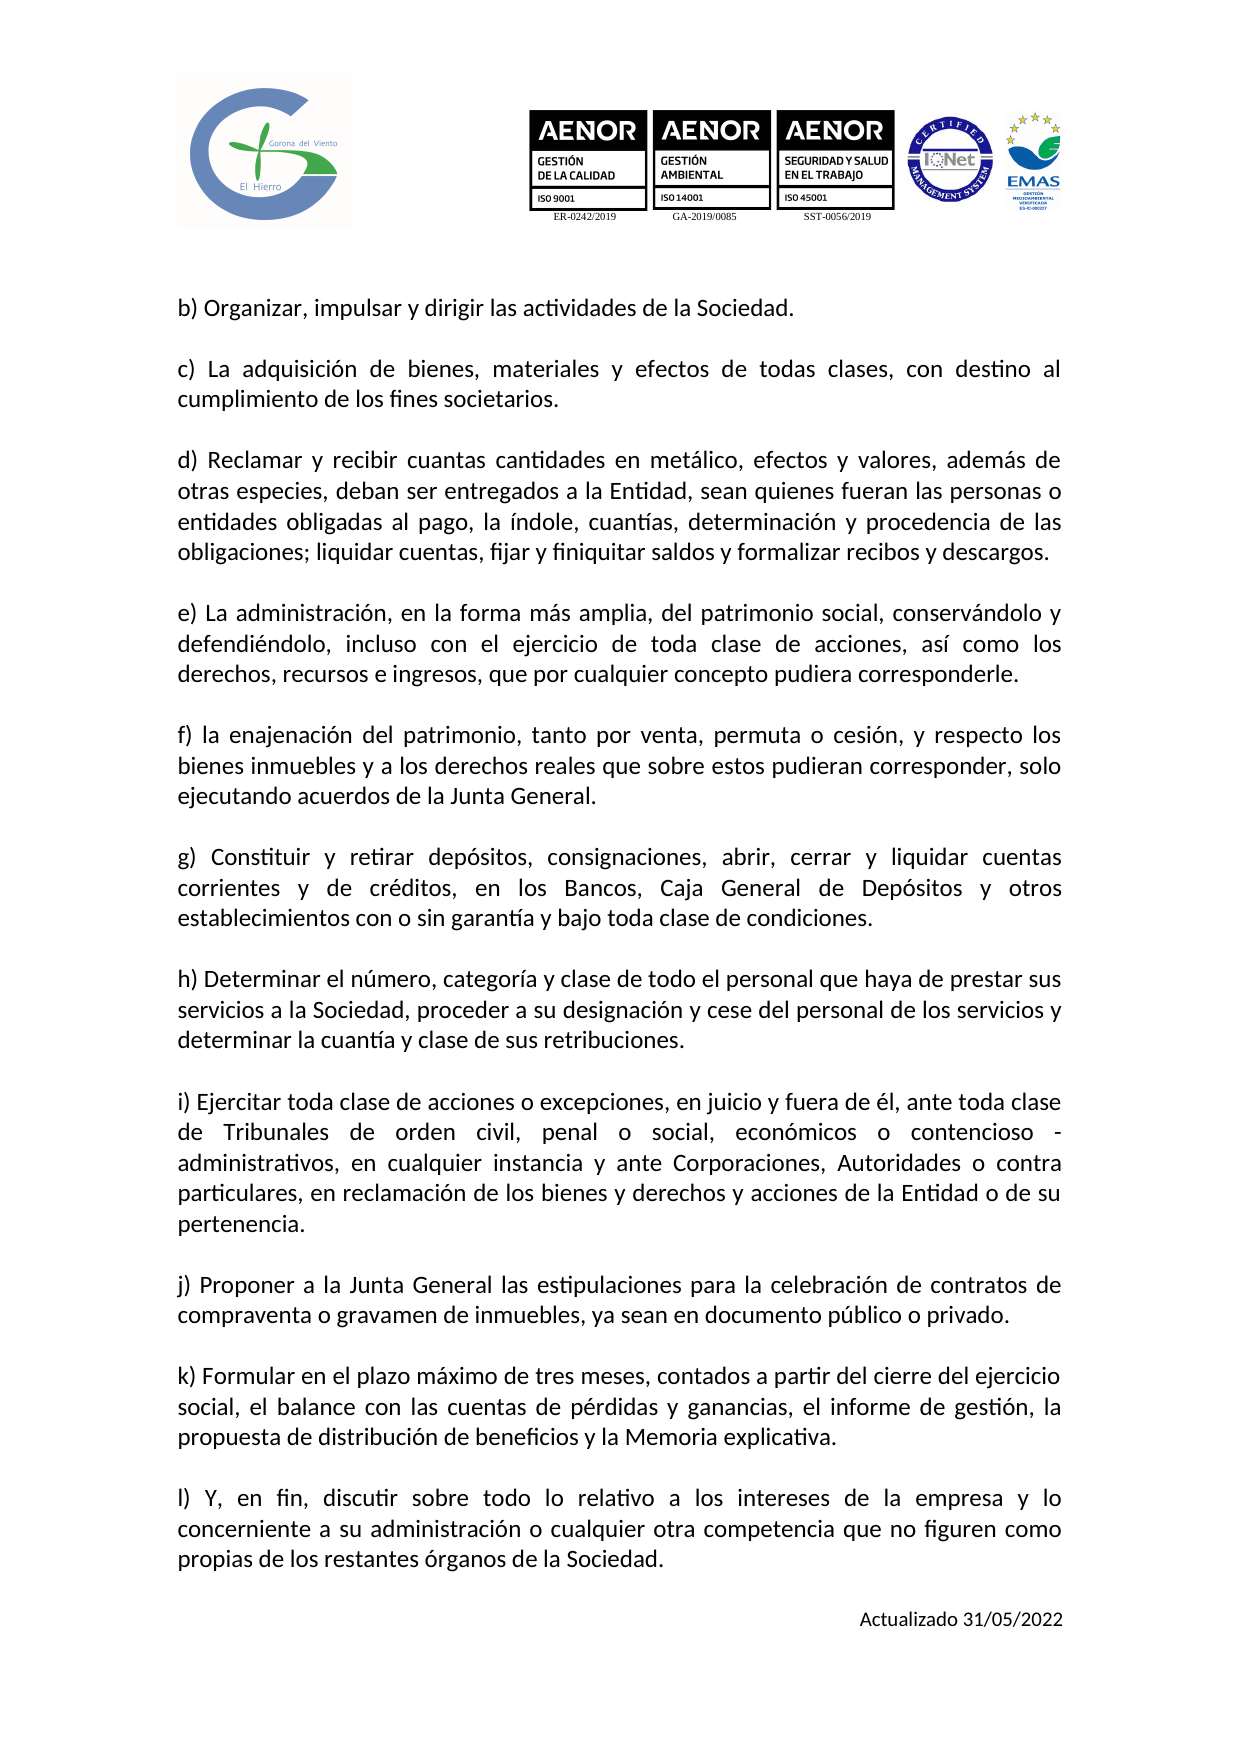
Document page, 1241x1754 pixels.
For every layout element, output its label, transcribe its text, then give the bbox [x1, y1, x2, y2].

text k) Formular en el plazo máximo de tres meses, contados a partir del cierre del ejercicio social, el balance con las cuentas de pérdidas y ganancias, el informe de gestión, la propuesta de distribución de beneficios y la Memoria explicativa. [177, 1360, 1063, 1452]
text g) Constituir y retirar depósitos, consignaciones, abrir, cerrar y liquidar cuentas corrientes y de créditos, en los Bancos, Caja General de Depósitos y otros establecimientos con o sin garantía y bajo toda clase de condiciones. [177, 841, 1063, 933]
text d) Reclamar y recibir cuantas cantidades en metálico, efectos y valores, además de otras especies, deban ser entregados a la Entidad, sean quienes fueran las personas o entidades obligadas al pago, la índole, cuantías, determinación y procedencia de las obligaciones; liquidar cuentas, fijar y finiquitar saldos y formalizar recibos y descargos. [177, 445, 1063, 567]
text h) Determinar el número, categoría y clase de todo el personal que haya de prestar sus servicios a la Sociedad, proceder a su designación y cese del personal de los servicios y determinar la cuantía y clase de sus retribuciones. [177, 963, 1063, 1055]
text f) la enajenación del patrimonio, tanto por venta, permuta o cesión, y respecto los bienes inmuebles y a los derechos reales que sobre estos pudieran corresponder, solo ejecutando acuerdos de la Junta General. [177, 719, 1063, 811]
text l) Y, en fin, discutir sobre todo lo relativo a los intereses de la empresa y lo concerniente a su administración o cualquier otra competencia que no figuren como propias de los restantes órganos de la Sociedad. [177, 1482, 1063, 1574]
text b) Organizar, impulsar y dirigir las actividades de la Sociedad. [177, 292, 1063, 323]
text c) La adquisición de bienes, materiales y efectos de todas clases, con destino al cumplimiento de los fines societarios. [177, 353, 1063, 414]
text j) Proponer a la Junta General las estipulaciones para la celebración de contratos de compraventa o gravamen de inmuebles, ya sean en documento público o privado. [177, 1269, 1063, 1330]
text i) Ejercitar toda clase de acciones o excepciones, en juicio y fuera de él, ante toda clase de Tribunales de orden civil, penal o social, económicos o contencioso - administrativos, en cualquier instancia y ante Corporaciones, Autoridades o contra particulares, en reclamación de los bienes y derechos y acciones de la Entidad o de su pertenencia. [177, 1086, 1063, 1238]
text e) La administración, en la forma más amplia, del patrimonio social, conservándolo y defendiéndolo, incluso con el ejercicio de toda clase de acciones, así como los derechos, recursos e ingresos, que por cualquier concepto pudiera corresponderle. [177, 597, 1063, 689]
